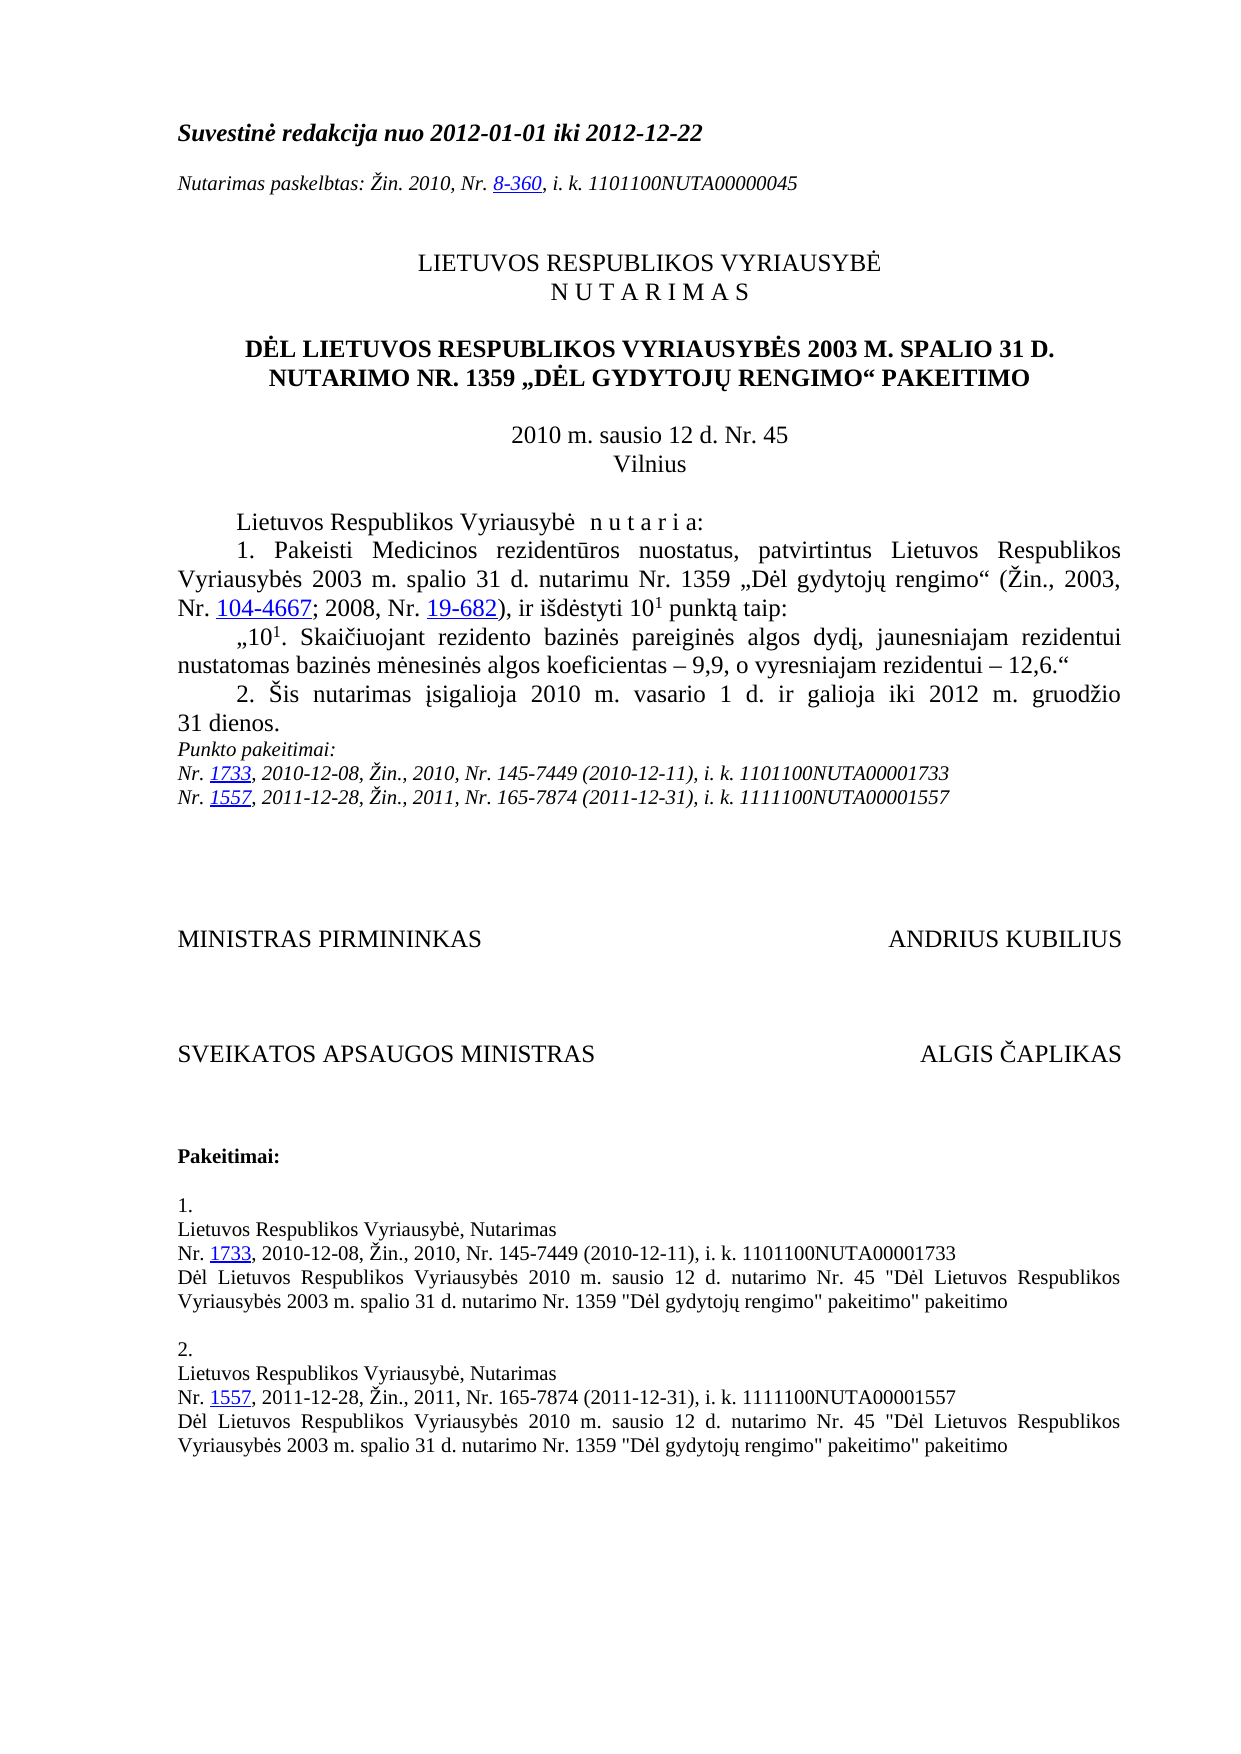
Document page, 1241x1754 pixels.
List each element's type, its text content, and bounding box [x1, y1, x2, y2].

text 2. [177, 1337, 1122, 1361]
text Lietuvos Respublikos Vyriausybė [177, 248, 1122, 277]
text Pakeitimai: [177, 1144, 1122, 1168]
text Nr. 1733, 2010-12-08, Žin., 2010, Nr. 145-7449 (2010-12-11), i. k. 1101100NUTA00001733 [177, 761, 1122, 785]
text Lietuvos Respublikos Vyriausybė, Nutarimas [177, 1217, 1122, 1241]
text Dėl Lietuvos Respublikos Vyriausybės 2010 m. sausio 12 d. nutarimo Nr. 45 "Dėl Lietuvos Respublikos Vyriausybės 2003 m. spalio 31 d. nutarimo Nr. 1359 "Dėl gydytojų rengimo" pakeitimo" pakeitimo [177, 1265, 1122, 1313]
text Nr. 1557, 2011-12-28, Žin., 2011, Nr. 165-7874 (2011-12-31), i. k. 1111100NUTA00001557 [177, 785, 1122, 809]
text Lietuvos Respublikos Vyriausybė nutaria: [177, 507, 1122, 535]
text Vilnius [177, 449, 1122, 478]
text Punkto pakeitimai: [177, 737, 1122, 761]
text Suvestinė redakcija nuo 2012-01-01 iki 2012-12-22 [177, 118, 1122, 147]
text NUTARIMAS [177, 277, 1122, 305]
text 1. Pakeisti Medicinos rezidentūros nuostatus, patvirtintus Lietuvos Respublikos Vyriausybės 2003 m. spalio 31 d. nutarimu Nr. 1359 „Dėl gydytojų rengimo“ (Žin., 2003, Nr. 104-4667; 2008, Nr. 19-682), ir išdėstyti 101 punktą taip: [177, 535, 1122, 622]
text Dėl Lietuvos Respublikos Vyriausybės 2010 m. sausio 12 d. nutarimo Nr. 45 "Dėl Lietuvos Respublikos Vyriausybės 2003 m. spalio 31 d. nutarimo Nr. 1359 "Dėl gydytojų rengimo" pakeitimo" pakeitimo [177, 1409, 1122, 1457]
text „101. Skaičiuojant rezidento bazinės pareiginės algos dydį, jaunesniajam rezidentui nustatomas bazinės mėnesinės algos koeficientas – 9,9, o vyresniajam rezidentui – 12,6.“ [177, 622, 1122, 679]
text MINISTRAS PIRMININKAS ANDRIUS KUBILIUS [177, 924, 1122, 952]
text SVEIKATOS APSAUGOS MINISTRAS ALGIS ČAPLIKAS [177, 1039, 1122, 1067]
text 1. [177, 1192, 1122, 1217]
text Lietuvos Respublikos Vyriausybė, Nutarimas [177, 1361, 1122, 1385]
text 2010 m. sausio 12 d. Nr. 45 [177, 420, 1122, 449]
text 2. Šis nutarimas įsigalioja 2010 m. vasario 1 d. ir galioja iki 2012 m. gruodžio 31 dienos. [177, 679, 1122, 737]
text Nr. 1733, 2010-12-08, Žin., 2010, Nr. 145-7449 (2010-12-11), i. k. 1101100NUTA00001733 [177, 1241, 1122, 1265]
text Nr. 1557, 2011-12-28, Žin., 2011, Nr. 165-7874 (2011-12-31), i. k. 1111100NUTA00001557 [177, 1385, 1122, 1409]
text Nutarimas paskelbtas: Žin. 2010, Nr. 8-360, i. k. 1101100NUTA00000045 [177, 171, 1122, 195]
text DĖL LIETUVOS RESPUBLIKOS VYRIAUSYBĖS 2003 M. SPALIO 31 D. NUTARIMO NR. 1359 „DĖL GYDYTOJŲ RENGIMO“ PAKEITIMO [177, 334, 1122, 392]
